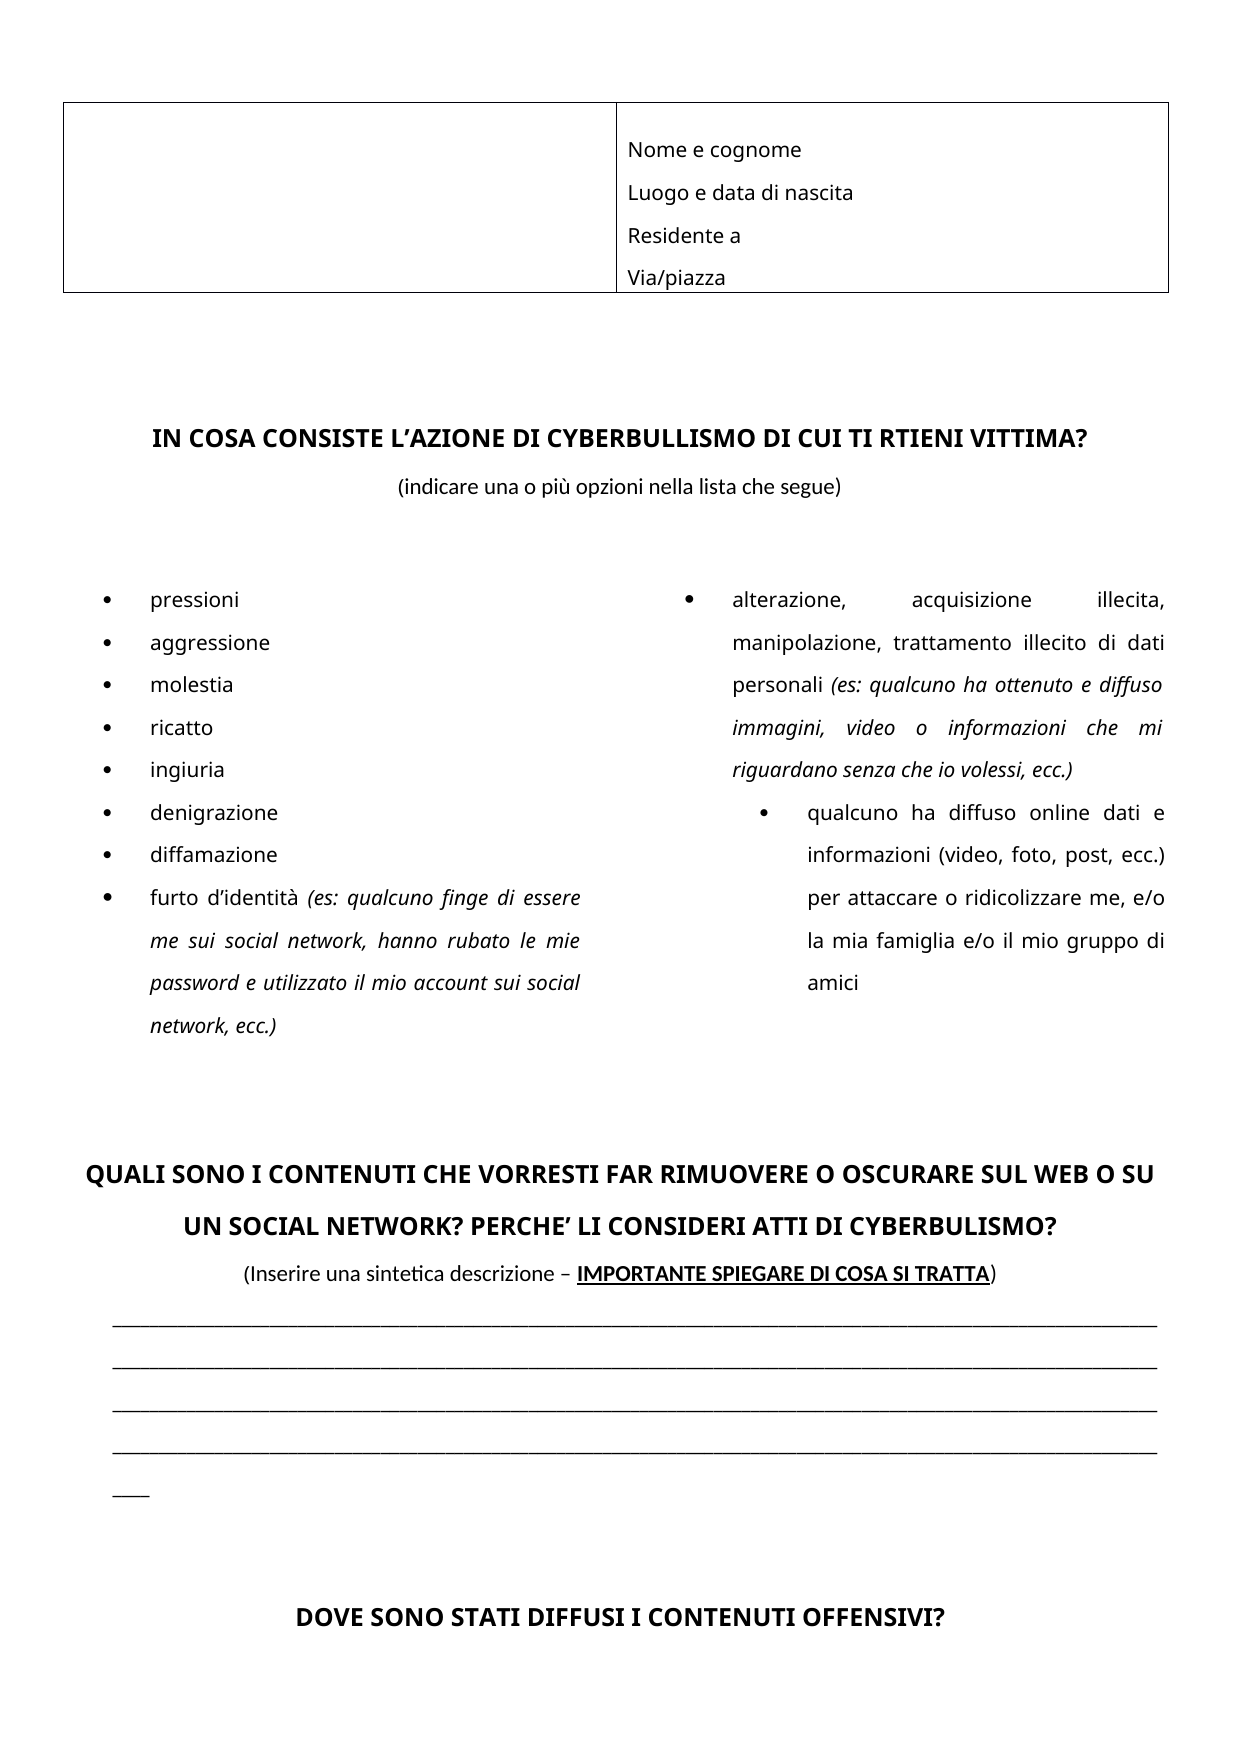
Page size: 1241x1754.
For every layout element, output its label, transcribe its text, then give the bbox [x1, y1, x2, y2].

text ________________________________________________________________________________________________________________________________________________________________________________________________________________________________________________________________________________________________________________________________________________________________________________________________________________________________________________________________________ [112, 1302, 1165, 1501]
list qualcuno ha diffuso online dati e informazioni (video, foto, post, ecc.) per attaccare o ridicolizzare me, e/o la mia famiglia e/o il mio gruppo di amici [760, 798, 1165, 997]
list aggressione [103, 628, 583, 656]
list denigrazione [103, 798, 583, 826]
text QUALI SONO I CONTENUTI CHE VORRESTI FAR RIMUOVERE O OSCURARE SUL WEB O SU UN SOCIAL NETWORK? PERCHE’ LI CONSIDERI ATTI DI CYBERBULISMO? [75, 1157, 1165, 1242]
list alterazione, acquisizione illecita, manipolazione, trattamento illecito di dati personali (es: qualcuno ha ottenuto e diffuso immagini, video o informazioni che mi riguardano senza che io volessi, ecc.) [685, 585, 1165, 784]
table_cell [64, 103, 616, 292]
list ricatto [103, 713, 583, 741]
list ingiuria [103, 755, 583, 784]
text (Inserire una sintetica descrizione – IMPORTANTE SPIEGARE DI COSA SI TRATTA) [75, 1259, 1165, 1288]
text IN COSA CONSISTE L’AZIONE DI CYBERBULLISMO DI CUI TI RTIENI VITTIMA? [75, 421, 1165, 455]
text (indicare una o più opzioni nella lista che segue) [75, 472, 1165, 500]
list diffamazione [103, 841, 583, 869]
list molestia [103, 670, 583, 699]
text DOVE SONO STATI DIFFUSI I CONTENUTI OFFENSIVI? [75, 1600, 1165, 1634]
table_cell Nome e cognome Luogo e data di nascita Residente a Via/piazza [617, 103, 1168, 292]
list pressioni [103, 585, 583, 613]
list furto d’identità (es: qualcuno finge di essere me sui social network, hanno rubato le mie password e utilizzato il mio account sui social network, ecc.) [103, 883, 583, 1039]
